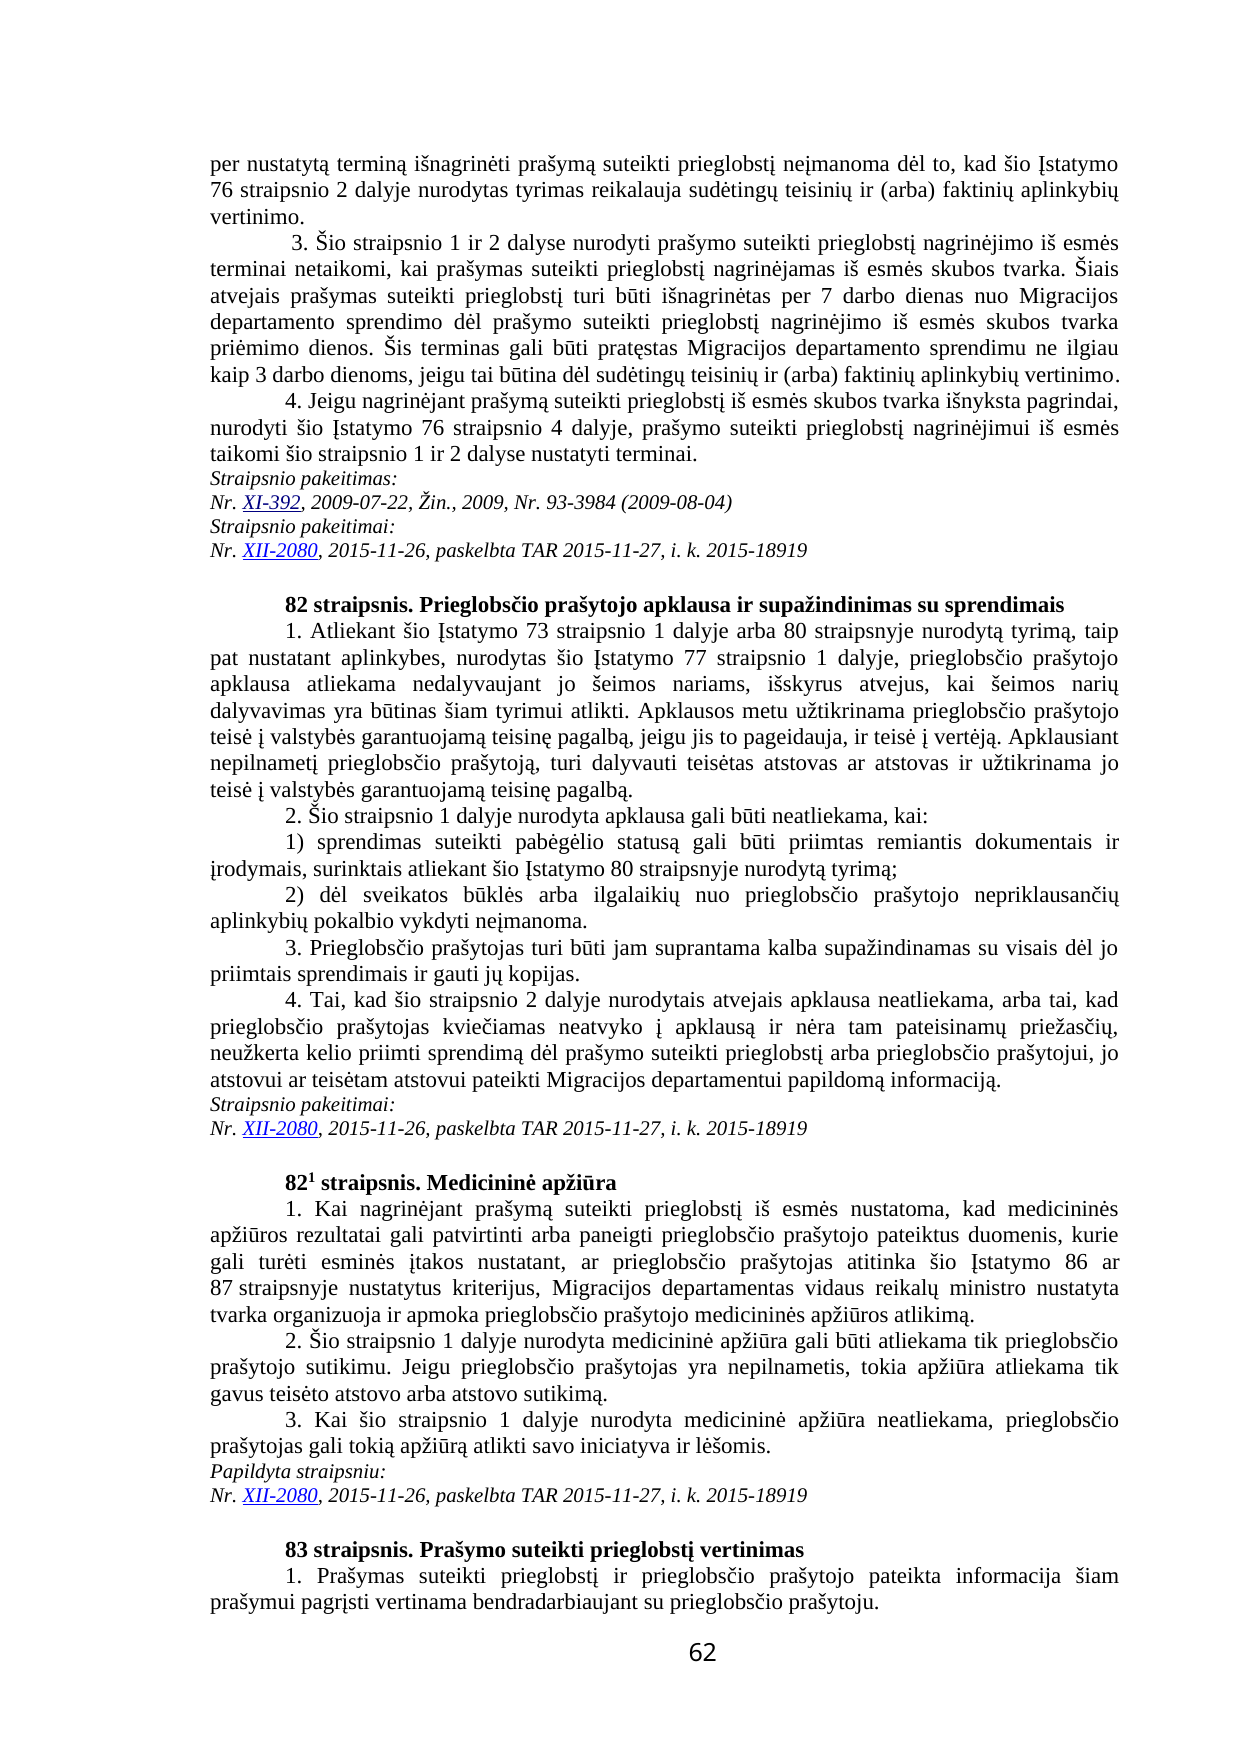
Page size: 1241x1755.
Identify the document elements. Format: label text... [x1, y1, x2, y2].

text 2) dėl sveikatos būklės arba ilgalaikių nuo prieglobsčio prašytojo nepriklausančių aplinkybių pokalbio vykdyti neįmanoma. [210, 881, 1120, 934]
text 82 straipsnis. Prieglobsčio prašytojo apklausa ir supažindinimas su sprendimais [210, 591, 1120, 618]
text 2. Šio straipsnio 1 dalyje nurodyta medicininė apžiūra gali būti atliekama tik prieglobsčio prašytojo sutikimu. Jeigu prieglobsčio prašytojas yra nepilnametis, tokia apžiūra atliekama tik gavus teisėto atstovo arba atstovo sutikimą. [210, 1327, 1120, 1406]
text Straipsnio pakeitimas: [210, 466, 1120, 490]
text 821 straipsnis. Medicininė apžiūra [210, 1169, 1120, 1195]
text per nustatytą terminą išnagrinėti prašymą suteikti prieglobstį neįmanoma dėl to, kad šio Įstatymo 76 straipsnio 2 dalyje nurodytas tyrimas reikalauja sudėtingų teisinių ir (arba) faktinių aplinkybių vertinimo. [210, 150, 1120, 229]
text 3. Kai šio straipsnio 1 dalyje nurodyta medicininė apžiūra neatliekama, prieglobsčio prašytojas gali tokią apžiūrą atlikti savo iniciatyva ir lėšomis. [210, 1406, 1120, 1459]
text 1. Kai nagrinėjant prašymą suteikti prieglobstį iš esmės nustatoma, kad medicininės apžiūros rezultatai gali patvirtinti arba paneigti prieglobsčio prašytojo pateiktus duomenis, kurie gali turėti esminės įtakos nustatant, ar prieglobsčio prašytojas atitinka šio Įstatymo 86 ar 87 straipsnyje nustatytus kriterijus, Migracijos departamentas vidaus reikalų ministro nustatyta tvarka organizuoja ir apmoka prieglobsčio prašytojo medicininės apžiūros atlikimą. [210, 1195, 1120, 1327]
text Nr. XII-2080, 2015-11-26, paskelbta TAR 2015-11-27, i. k. 2015-18919 [210, 538, 1120, 562]
text 2. Šio straipsnio 1 dalyje nurodyta apklausa gali būti neatliekama, kai: [210, 802, 1120, 828]
text 4. Jeigu nagrinėjant prašymą suteikti prieglobstį iš esmės skubos tvarka išnyksta pagrindai, nurodyti šio Įstatymo 76 straipsnio 4 dalyje, prašymo suteikti prieglobstį nagrinėjimui iš esmės taikomi šio straipsnio 1 ir 2 dalyse nustatyti terminai. [210, 387, 1120, 466]
text 1) sprendimas suteikti pabėgėlio statusą gali būti priimtas remiantis dokumentais ir įrodymais, surinktais atliekant šio Įstatymo 80 straipsnyje nurodytą tyrimą; [210, 828, 1120, 881]
text Nr. XII-2080, 2015-11-26, paskelbta TAR 2015-11-27, i. k. 2015-18919 [210, 1116, 1120, 1140]
text Straipsnio pakeitimai: [210, 1092, 1120, 1116]
text 4. Tai, kad šio straipsnio 2 dalyje nurodytais atvejais apklausa neatliekama, arba tai, kad prieglobsčio prašytojas kviečiamas neatvyko į apklausą ir nėra tam pateisinamų priežasčių, neužkerta kelio priimti sprendimą dėl prašymo suteikti prieglobstį arba prieglobsčio prašytojui, jo atstovui ar teisėtam atstovui pateikti Migracijos departamentui papildomą informaciją. [210, 987, 1120, 1092]
text 83 straipsnis. Prašymo suteikti prieglobstį vertinimas [210, 1536, 1120, 1562]
text 3. Prieglobsčio prašytojas turi būti jam suprantama kalba supažindinamas su visais dėl jo priimtais sprendimais ir gauti jų kopijas. [210, 934, 1120, 987]
text 3. Šio straipsnio 1 ir 2 dalyse nurodyti prašymo suteikti prieglobstį nagrinėjimo iš esmės terminai netaikomi, kai prašymas suteikti prieglobstį nagrinėjamas iš esmės skubos tvarka. Šiais atvejais prašymas suteikti prieglobstį turi būti išnagrinėtas per 7 darbo dienas nuo Migracijos departamento sprendimo dėl prašymo suteikti prieglobstį nagrinėjimo iš esmės skubos tvarka priėmimo dienos. Šis terminas gali būti pratęstas Migracijos departamento sprendimu ne ilgiau kaip 3 darbo dienoms, jeigu tai būtina dėl sudėtingų teisinių ir (arba) faktinių aplinkybių vertinimo. [210, 229, 1120, 387]
text Nr. XI-392, 2009-07-22, Žin., 2009, Nr. 93-3984 (2009-08-04) [210, 490, 1120, 514]
text 1. Atliekant šio Įstatymo 73 straipsnio 1 dalyje arba 80 straipsnyje nurodytą tyrimą, taip pat nustatant aplinkybes, nurodytas šio Įstatymo 77 straipsnio 1 dalyje, prieglobsčio prašytojo apklausa atliekama nedalyvaujant jo šeimos nariams, išskyrus atvejus, kai šeimos narių dalyvavimas yra būtinas šiam tyrimui atlikti. Apklausos metu užtikrinama prieglobsčio prašytojo teisė į valstybės garantuojamą teisinę pagalbą, jeigu jis to pageidauja, ir teisė į vertėją. Apklausiant nepilnametį prieglobsčio prašytoją, turi dalyvauti teisėtas atstovas ar atstovas ir užtikrinama jo teisė į valstybės garantuojamą teisinę pagalbą. [210, 618, 1120, 802]
text Papildyta straipsniu: [210, 1459, 1120, 1483]
text Nr. XII-2080, 2015-11-26, paskelbta TAR 2015-11-27, i. k. 2015-18919 [210, 1483, 1120, 1507]
text 1. Prašymas suteikti prieglobstį ir prieglobsčio prašytojo pateikta informacija šiam prašymui pagrįsti vertinama bendradarbiaujant su prieglobsčio prašytoju. [210, 1562, 1120, 1615]
text Straipsnio pakeitimai: [210, 514, 1120, 538]
